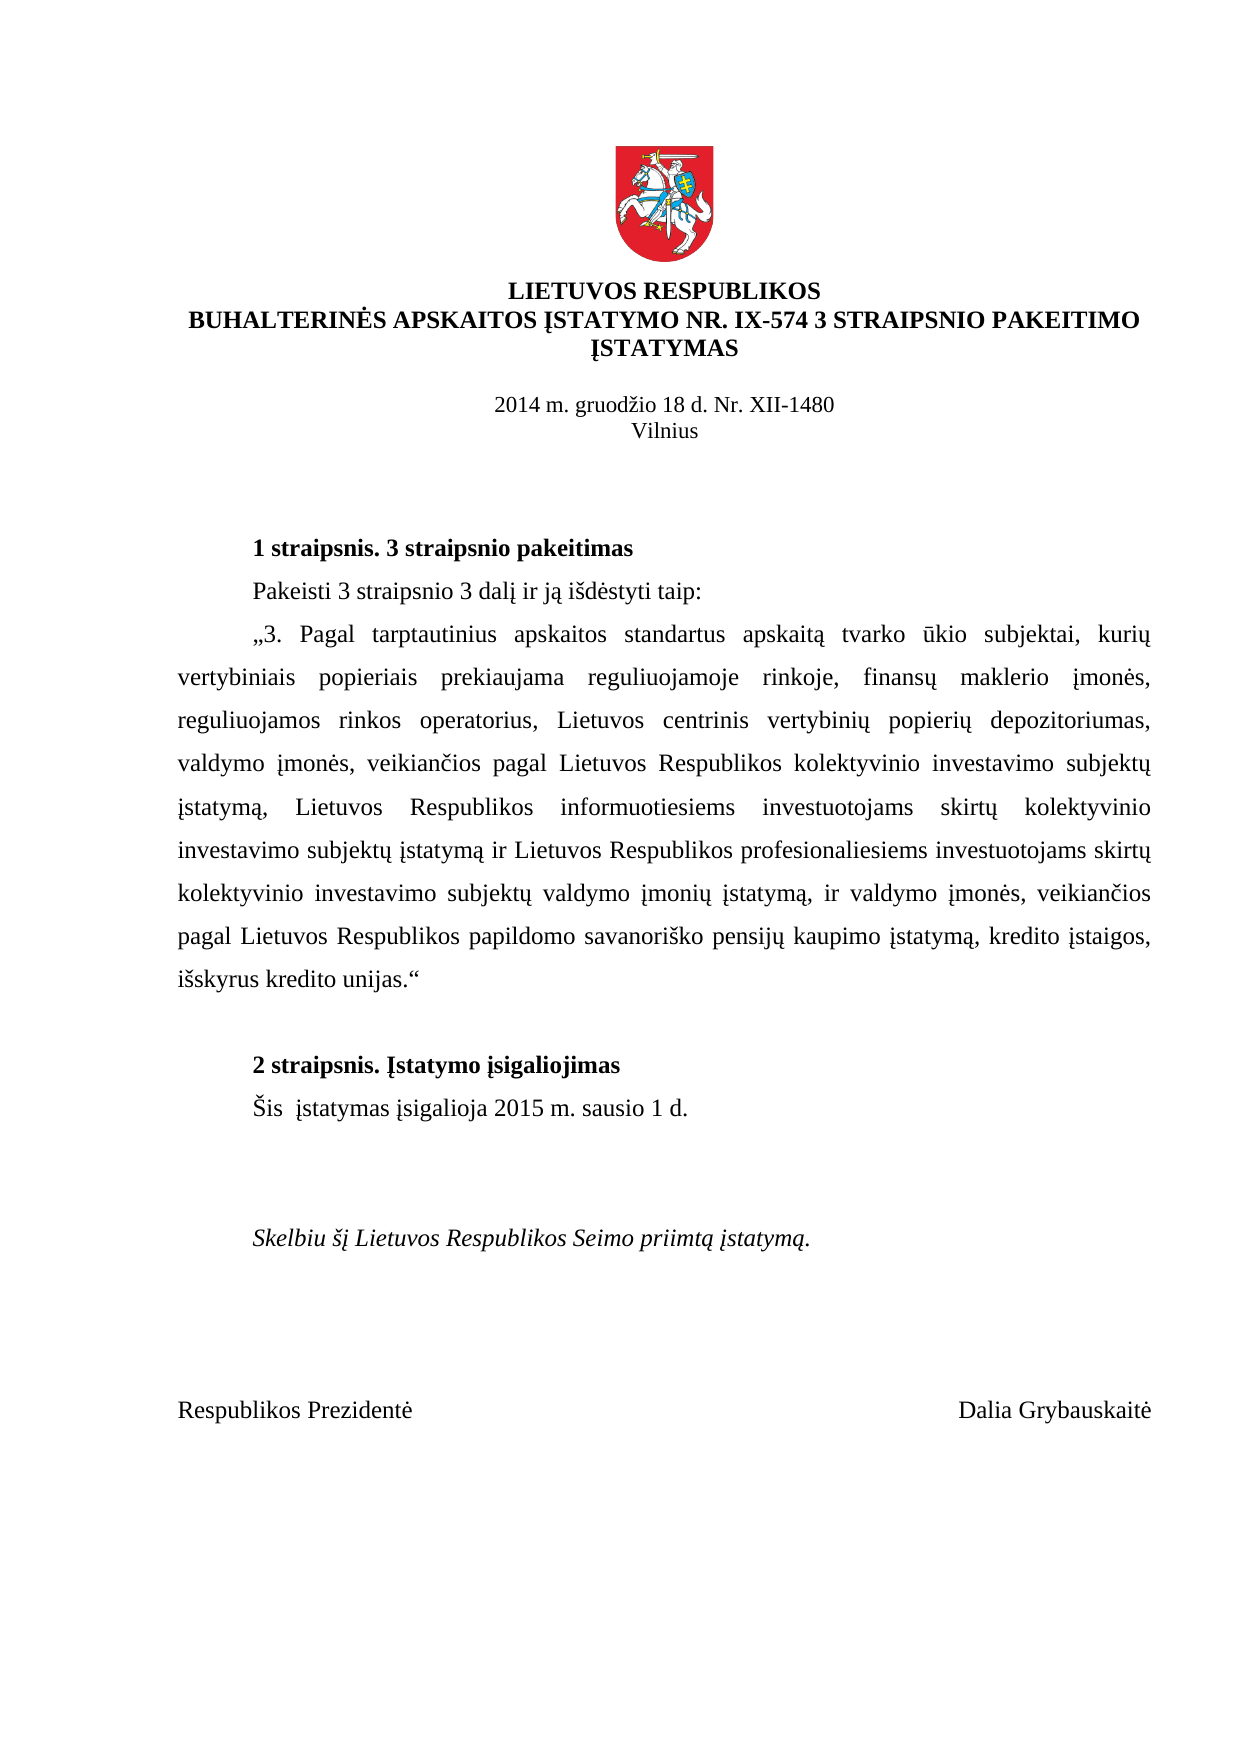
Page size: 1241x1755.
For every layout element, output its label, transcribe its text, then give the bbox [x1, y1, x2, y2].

text Šis įstatymas įsigalioja 2015 m. sausio 1 d. [177, 1093, 1152, 1122]
text 1 straipsnis. 3 straipsnio pakeitimas [177, 533, 1152, 562]
text „3. Pagal tarptautinius apskaitos standartus apskaitą tvarko ūkio subjektai, kurių vertybiniais popieriais prekiaujama reguliuojamoje rinkoje, finansų maklerio įmonės, reguliuojamos rinkos operatorius, Lietuvos centrinis vertybinių popierių depozitoriumas, valdymo įmonės, veikiančios pagal Lietuvos Respublikos kolektyvinio investavimo subjektų įstatymą, Lietuvos Respublikos informuotiesiems investuotojams skirtų kolektyvinio investavimo subjektų įstatymą ir Lietuvos Respublikos profesionaliesiems investuotojams skirtų kolektyvinio investavimo subjektų valdymo įmonių įstatymą, ir valdymo įmonės, veikiančios pagal Lietuvos Respublikos papildomo savanoriško pensijų kaupimo įstatymą, kredito įstaigos, išskyrus kredito unijas.“ [177, 619, 1152, 993]
text Skelbiu šį Lietuvos Respublikos Seimo priimtą įstatymą. [177, 1223, 1152, 1252]
text BUHALTERINĖS APSKAITOS ĮSTATYMO NR. IX-574 3 STRAIPSNIO PAKEITIMO [177, 305, 1152, 333]
text LIETUVOS RESPUBLIKOS [177, 276, 1152, 305]
text Vilnius [177, 417, 1152, 444]
text 2014 m. gruodžio 18 d. Nr. XII-1480 [177, 391, 1152, 417]
text Pakeisti 3 straipsnio 3 dalį ir ją išdėstyti taip: [177, 576, 1152, 605]
text ĮSTATYMAS [177, 333, 1152, 362]
text 2 straipsnis. Įstatymo įsigaliojimas [177, 1050, 1151, 1079]
text Respublikos Prezidentė Dalia Grybauskaitė [177, 1395, 1152, 1424]
